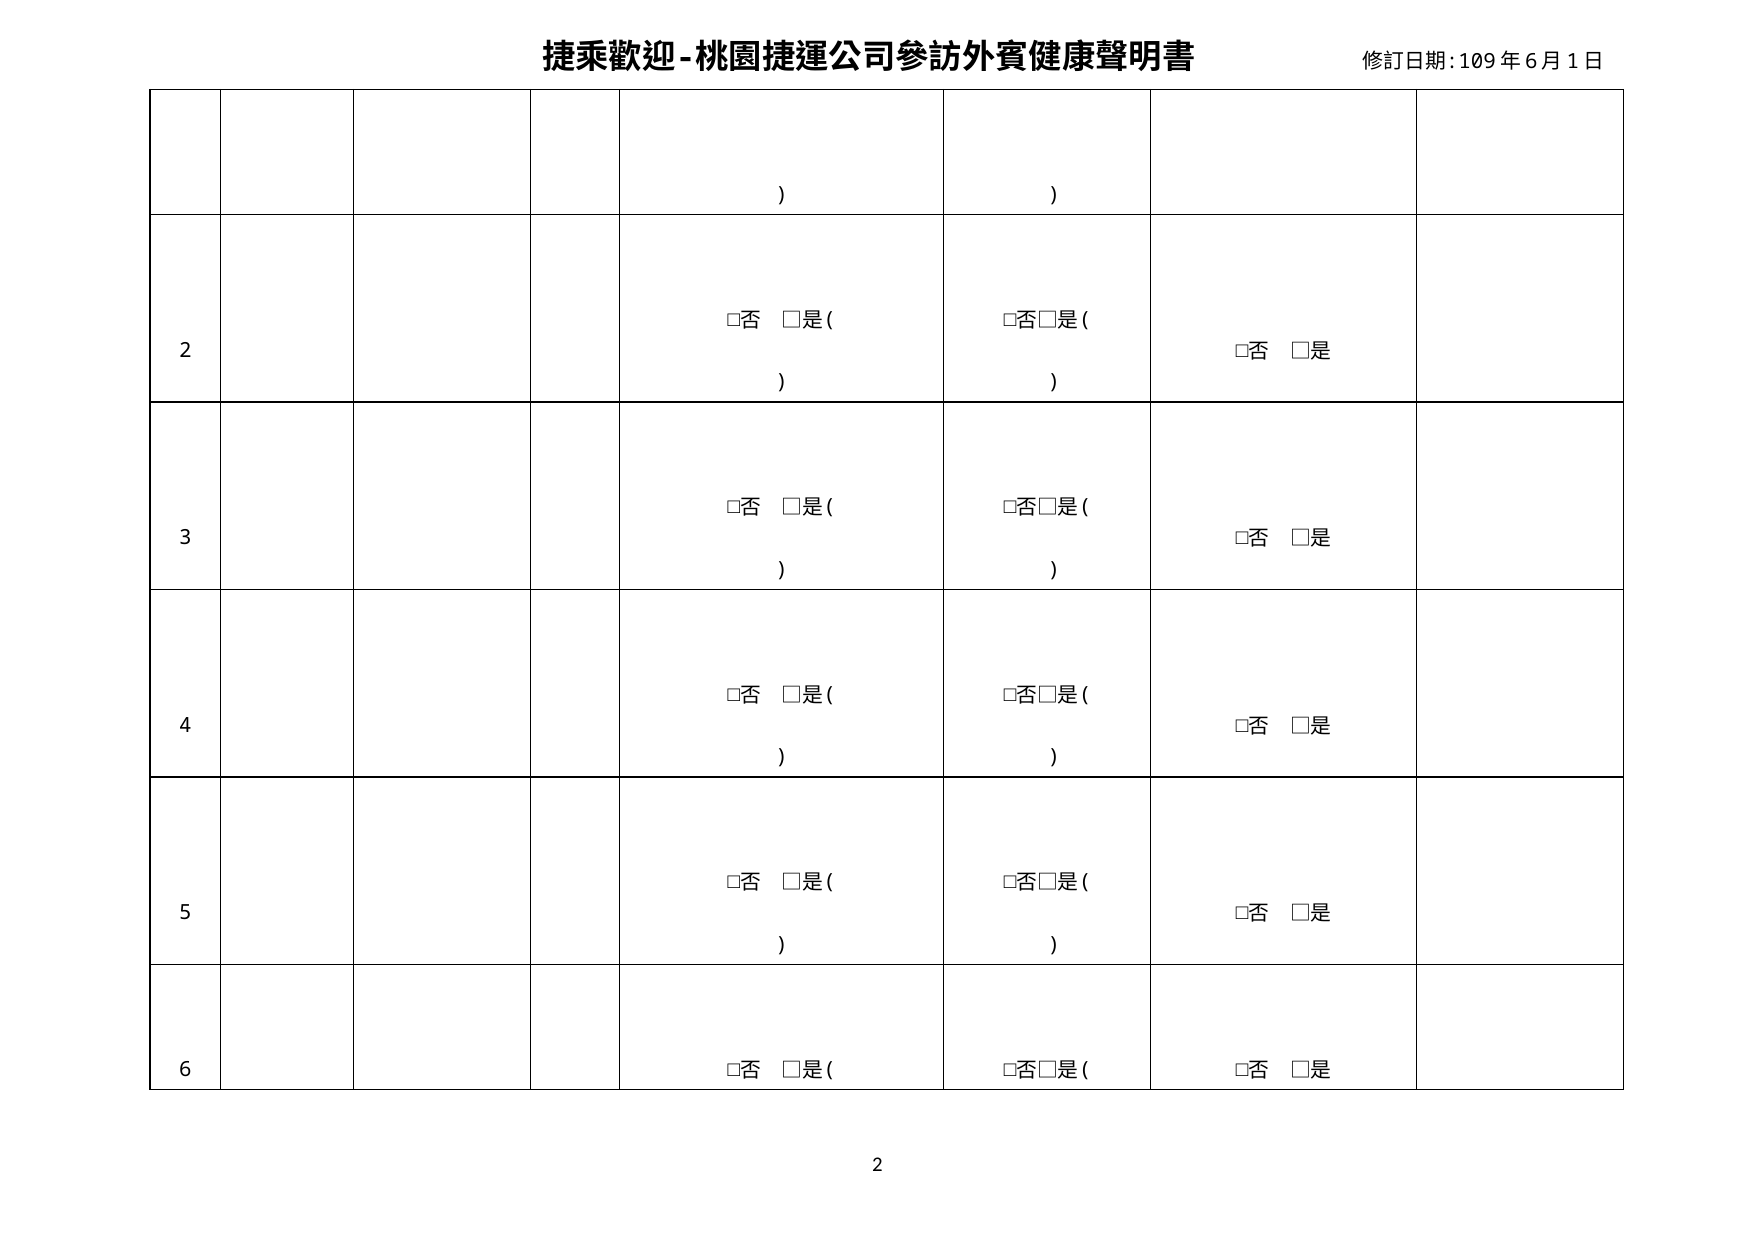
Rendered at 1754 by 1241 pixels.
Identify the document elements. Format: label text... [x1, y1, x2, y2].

table_cell [1151, 90, 1416, 214]
table_cell 6 [151, 965, 220, 1089]
table_cell □否 □是 [1151, 778, 1416, 964]
table_cell □否 □是( ) [620, 403, 943, 589]
table_cell □否□是( ) [944, 215, 1150, 401]
table_cell [221, 778, 353, 964]
table_cell [531, 965, 619, 1089]
table_cell [1417, 215, 1623, 401]
table_cell 4 [151, 590, 220, 776]
table_cell [1417, 90, 1623, 214]
table_cell ) [620, 90, 943, 214]
table_cell [1417, 965, 1623, 1089]
table_cell [354, 90, 530, 214]
table_cell [221, 90, 353, 214]
table_cell [531, 403, 619, 589]
table_cell 3 [151, 403, 220, 589]
table_cell □否 □是 [1151, 215, 1416, 401]
table_cell ) [944, 90, 1150, 214]
table_cell □否 □是( ) [620, 215, 943, 401]
table_cell □否 □是( [620, 965, 943, 1089]
table_cell [1417, 778, 1623, 964]
table_cell [221, 403, 353, 589]
table_cell [531, 590, 619, 776]
table_cell [531, 90, 619, 214]
table_cell [354, 215, 530, 401]
table_cell □否□是( [944, 965, 1150, 1089]
table_cell [354, 403, 530, 589]
table_cell [354, 590, 530, 776]
table_cell □否 □是 [1151, 965, 1416, 1089]
table_cell [1417, 590, 1623, 776]
table_cell [354, 965, 530, 1089]
table_cell 2 [151, 215, 220, 401]
table_cell □否□是( ) [944, 403, 1150, 589]
table_cell □否 □是 [1151, 590, 1416, 776]
table_cell 5 [151, 778, 220, 964]
table_cell □否 □是( ) [620, 778, 943, 964]
table_cell [221, 215, 353, 401]
table_cell [531, 778, 619, 964]
table_cell [221, 965, 353, 1089]
table_cell [531, 215, 619, 401]
table_cell □否□是( ) [944, 778, 1150, 964]
table_cell □否 □是( ) [620, 590, 943, 776]
table_cell [1417, 403, 1623, 589]
table_cell [151, 90, 220, 214]
table_cell □否□是( ) [944, 590, 1150, 776]
table_cell [354, 778, 530, 964]
table_cell □否 □是 [1151, 403, 1416, 589]
table_cell [221, 590, 353, 776]
